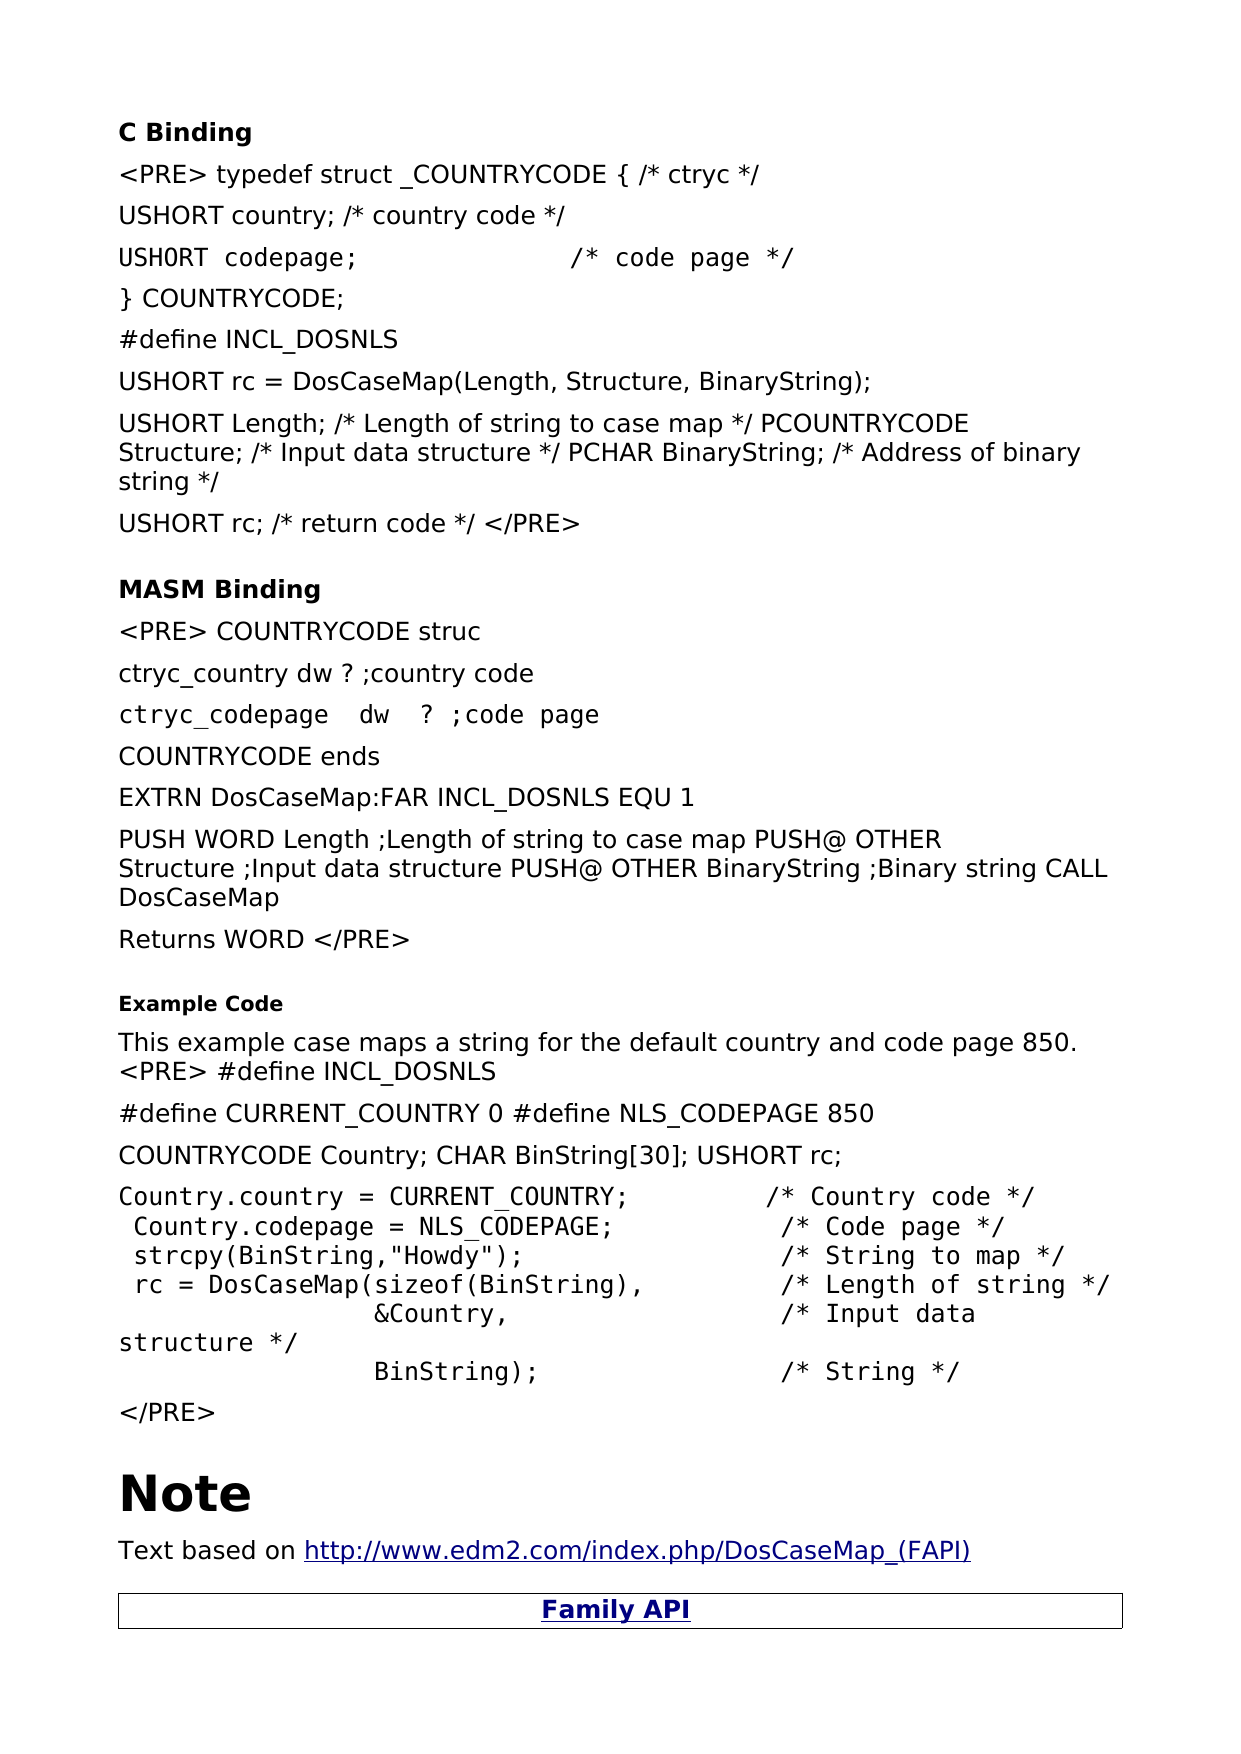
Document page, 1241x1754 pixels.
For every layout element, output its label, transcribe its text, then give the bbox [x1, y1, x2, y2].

text Country.country = CURRENT_COUNTRY; /* Country code */ Country.codepage = NLS_CODEPAGE; /* Code page */ strcpy(BinString,"Howdy"); /* String to map */ rc = DosCaseMap(sizeof(BinString), /* Length of string */ &Country, /* Input data structure */ BinString); /* String */ [118, 1183, 1122, 1387]
text This example case maps a string for the default country and code page 850. <PRE> #define INCL_DOSNLS [118, 1028, 1122, 1087]
subtitle MASM Binding [118, 576, 1122, 605]
text PUSH WORD Length ;Length of string to case map PUSH@ OTHER Structure ;Input data structure PUSH@ OTHER BinaryString ;Binary string CALL DosCaseMap [118, 825, 1122, 912]
text } COUNTRYCODE; [118, 284, 1122, 313]
text USHORT country; /* country code */ [118, 201, 1122, 231]
text ctryc_codepage dw ? ;code page [118, 701, 1122, 730]
text ctryc_country dw ? ;country code [118, 659, 1122, 688]
text COUNTRYCODE ends [118, 742, 1122, 771]
text <PRE> typedef struct _COUNTRYCODE { /* ctryc */ [118, 160, 1122, 189]
text Returns WORD </PRE> [118, 925, 1122, 954]
text </PRE> [118, 1398, 1122, 1428]
subtitle Example Code [118, 992, 1122, 1016]
text USHORT rc = DosCaseMap(Length, Structure, BinaryString); [118, 367, 1122, 397]
text USHORT Length; /* Length of string to case map */ PCOUNTRYCODE Structure; /* Input data structure */ PCHAR BinaryString; /* Address of binary string */ [118, 409, 1122, 497]
text #define CURRENT_COUNTRY 0 #define NLS_CODEPAGE 850 [118, 1099, 1122, 1128]
text USHORT rc; /* return code */ </PRE> [118, 509, 1122, 538]
subtitle C Binding [118, 118, 1122, 147]
table_header Family API [119, 1594, 1122, 1627]
text Text based on http://www.edm2.com/index.php/DosCaseMap_(FAPI) [118, 1536, 1122, 1565]
text <PRE> COUNTRYCODE struc [118, 617, 1122, 647]
subtitle Note [118, 1465, 1122, 1523]
text EXTRN DosCaseMap:FAR INCL_DOSNLS EQU 1 [118, 783, 1122, 812]
text #define INCL_DOSNLS [118, 326, 1122, 355]
text USHORT codepage; /* code page */ [118, 243, 1122, 272]
text COUNTRYCODE Country; CHAR BinString[30]; USHORT rc; [118, 1141, 1122, 1170]
